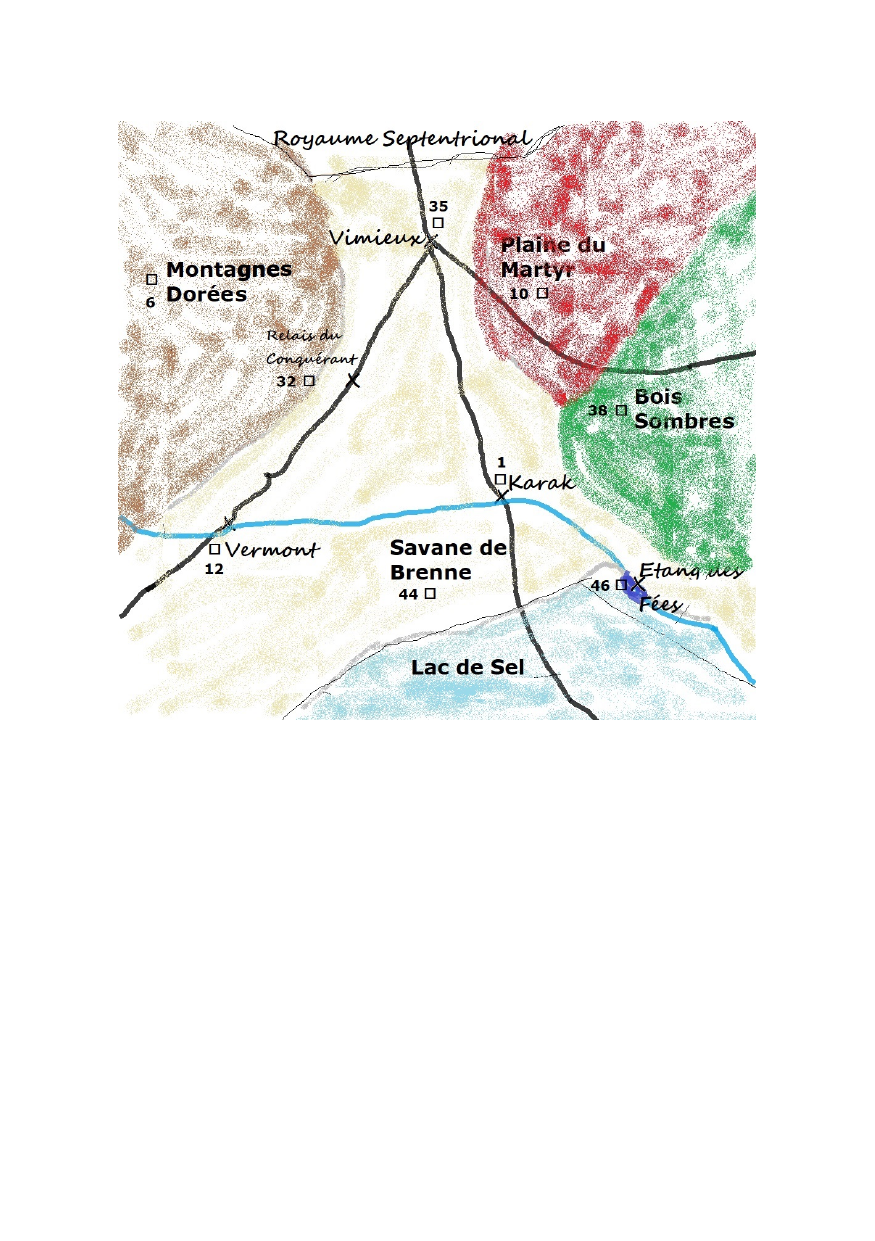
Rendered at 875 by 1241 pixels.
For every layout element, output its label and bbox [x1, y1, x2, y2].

picture [118, 121, 756, 720]
